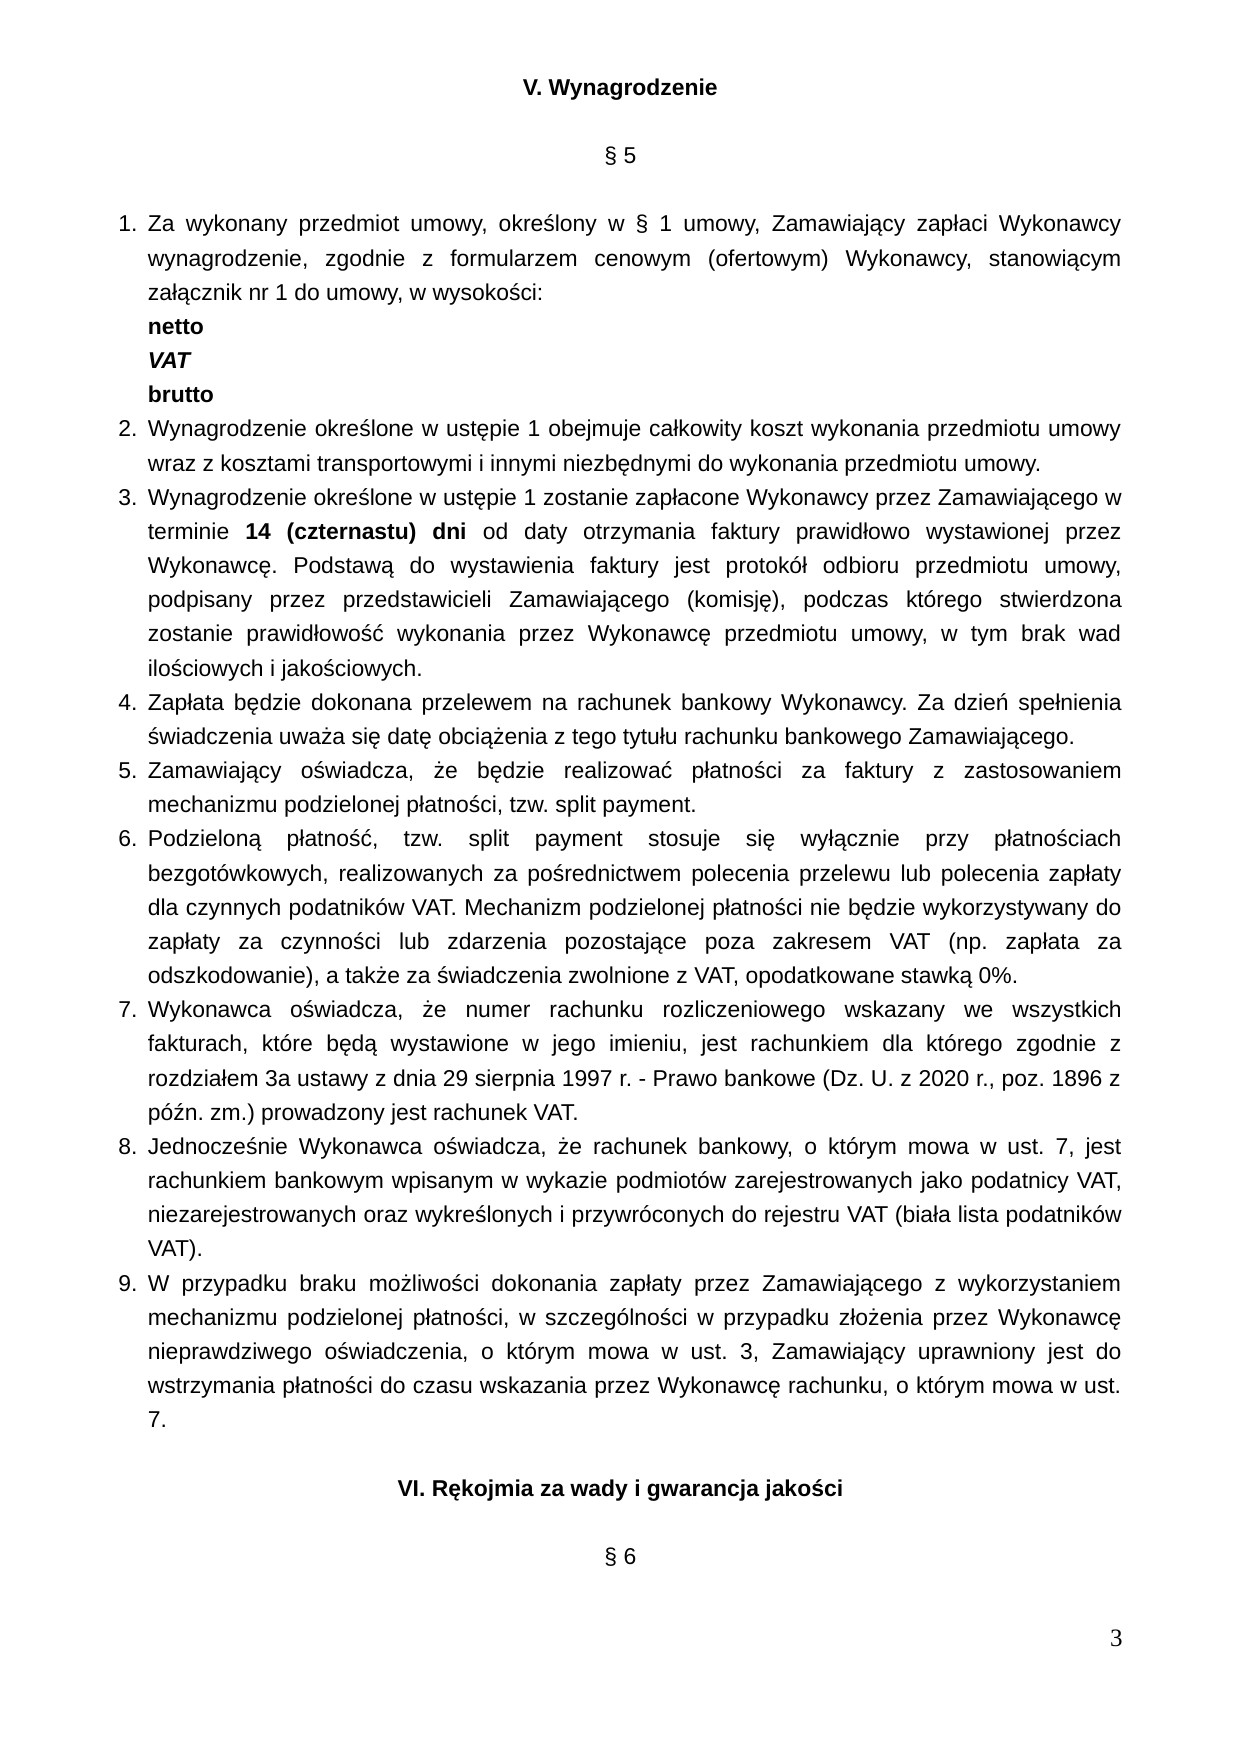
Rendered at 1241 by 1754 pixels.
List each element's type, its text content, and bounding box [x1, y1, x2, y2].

text § 5 [118, 142, 1122, 168]
list Jednocześnie Wykonawca oświadcza, że rachunek bankowy, o którym mowa w ust. 7, jest rachunkiem bankowym wpisanym w wykazie podmiotów zarejestrowanych jako podatnicy VAT, niezarejestrowanych oraz wykreślonych i przywróconych do rejestru VAT (biała lista podatników VAT). [118, 1133, 1122, 1262]
text VAT [148, 347, 1122, 373]
text § 6 [118, 1543, 1122, 1569]
list W przypadku braku możliwości dokonania zapłaty przez Zamawiającego z wykorzystaniem mechanizmu podzielonej płatności, w szczególności w przypadku złożenia przez Wykonawcę nieprawdziwego oświadczenia, o którym mowa w ust. 3, Zamawiający uprawniony jest do wstrzymania płatności do czasu wskazania przez Wykonawcę rachunku, o którym mowa w ust. 7. [118, 1269, 1122, 1433]
text netto [118, 313, 1122, 339]
list Wynagrodzenie określone w ustępie 1 zostanie zapłacone Wykonawcy przez Zamawiającego w terminie 14 (czternastu) dni od daty otrzymania faktury prawidłowo wystawionej przez Wykonawcę. Podstawą do wystawienia faktury jest protokół odbioru przedmiotu umowy, podpisany przez przedstawicieli Zamawiającego (komisję), podczas którego stwierdzona zostanie prawidłowość wykonania przez Wykonawcę przedmiotu umowy, w tym brak wad ilościowych i jakościowych. [118, 484, 1122, 681]
list Wynagrodzenie określone w ustępie 1 obejmuje całkowity koszt wykonania przedmiotu umowy wraz z kosztami transportowymi i innymi niezbędnymi do wykonania przedmiotu umowy. [118, 415, 1122, 476]
list Za wykonany przedmiot umowy, określony w § 1 umowy, Zamawiający zapłaci Wykonawcy wynagrodzenie, zgodnie z formularzem cenowym (ofertowym) Wykonawcy, stanowiącym załącznik nr 1 do umowy, w wysokości: [118, 210, 1122, 305]
list Zamawiający oświadcza, że będzie realizować płatności za faktury z zastosowaniem mechanizmu podzielonej płatności, tzw. split payment. [118, 757, 1122, 818]
list Wykonawca oświadcza, że numer rachunku rozliczeniowego wskazany we wszystkich fakturach, które będą wystawione w jego imieniu, jest rachunkiem dla którego zgodnie z rozdziałem 3a ustawy z dnia 29 sierpnia 1997 r. - Prawo bankowe (Dz. U. z 2020 r., poz. 1896 z późn. zm.) prowadzony jest rachunek VAT. [118, 996, 1122, 1125]
text V. Wynagrodzenie [118, 74, 1122, 100]
text VI. Rękojmia za wady i gwarancja jakości [118, 1474, 1122, 1501]
list Podzieloną płatność, tzw. split payment stosuje się wyłącznie przy płatnościach bezgotówkowych, realizowanych za pośrednictwem polecenia przelewu lub polecenia zapłaty dla czynnych podatników VAT. Mechanizm podzielonej płatności nie będzie wykorzystywany do zapłaty za czynności lub zdarzenia pozostające poza zakresem VAT (np. zapłata za odszkodowanie), a także za świadczenia zwolnione z VAT, opodatkowane stawką 0%. [118, 825, 1122, 988]
text brutto [148, 381, 1122, 408]
list Zapłata będzie dokonana przelewem na rachunek bankowy Wykonawcy. Za dzień spełnienia świadczenia uważa się datę obciążenia z tego tytułu rachunku bankowego Zamawiającego. [118, 689, 1122, 749]
